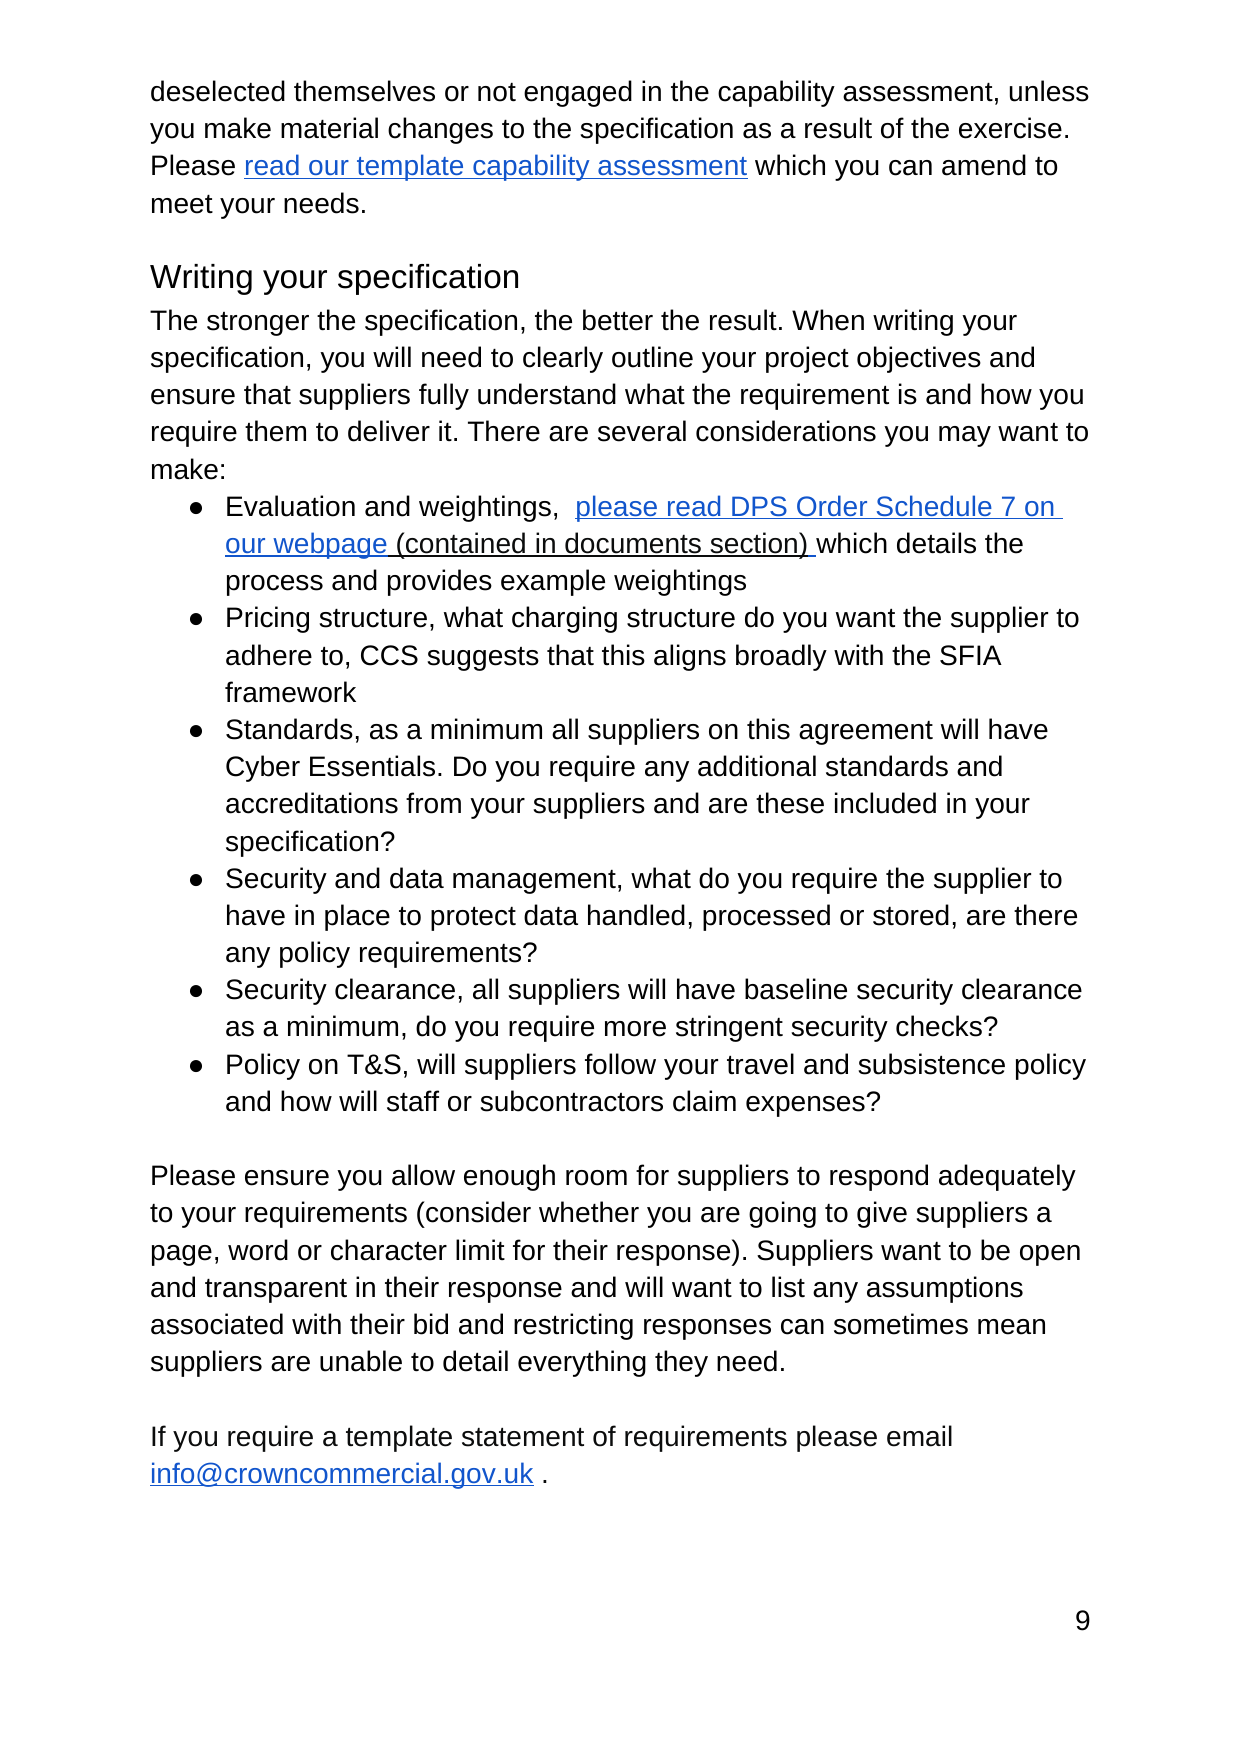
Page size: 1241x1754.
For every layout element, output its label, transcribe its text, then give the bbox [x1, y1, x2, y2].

list Standards, as a minimum all suppliers on this agreement will have Cyber Essentials. Do you require any additional standards and accreditations from your suppliers and are these included in your specification? [187, 713, 1090, 857]
text Please ensure you allow enough room for suppliers to respond adequately to your requirements (consider whether you are going to give suppliers a page, word or character limit for their response). Suppliers want to be open and transparent in their response and will want to list any assumptions associated with their bid and restricting responses can sometimes mean suppliers are unable to detail everything they need. [150, 1159, 1090, 1377]
list Pricing structure, what charging structure do you want the supplier to adhere to, CCS suggests that this aligns broadly with the SFIA framework [187, 601, 1090, 708]
list Security and data management, what do you require the supplier to have in place to protect data handled, processed or stored, are there any policy requirements? [187, 862, 1090, 968]
list Security clearance, all suppliers will have baseline security clearance as a minimum, do you require more stringent security checks? [187, 973, 1090, 1043]
list Policy on T&S, will suppliers follow your travel and subsistence policy and how will staff or subcontractors claim expenses? [187, 1048, 1090, 1117]
text The stronger the specification, the better the result. When writing your specification, you will need to clearly outline your project objectives and ensure that suppliers fully understand what the requirement is and how you require them to deliver it. There are several considerations you may want to make: [150, 304, 1090, 485]
subtitle Writing your specification [150, 257, 1090, 296]
list Evaluation and weightings, please read DPS Order Schedule 7 on our webpage (contained in documents section) which details the process and provides example weightings [187, 490, 1090, 597]
text If you require a template statement of requirements please email info@crowncommercial.gov.uk . [150, 1419, 1090, 1489]
text deselected themselves or not engaged in the capability assessment, unless you make material changes to the specification as a result of the exercise. Please read our template capability assessment which you can amend to meet your needs. [150, 75, 1090, 219]
